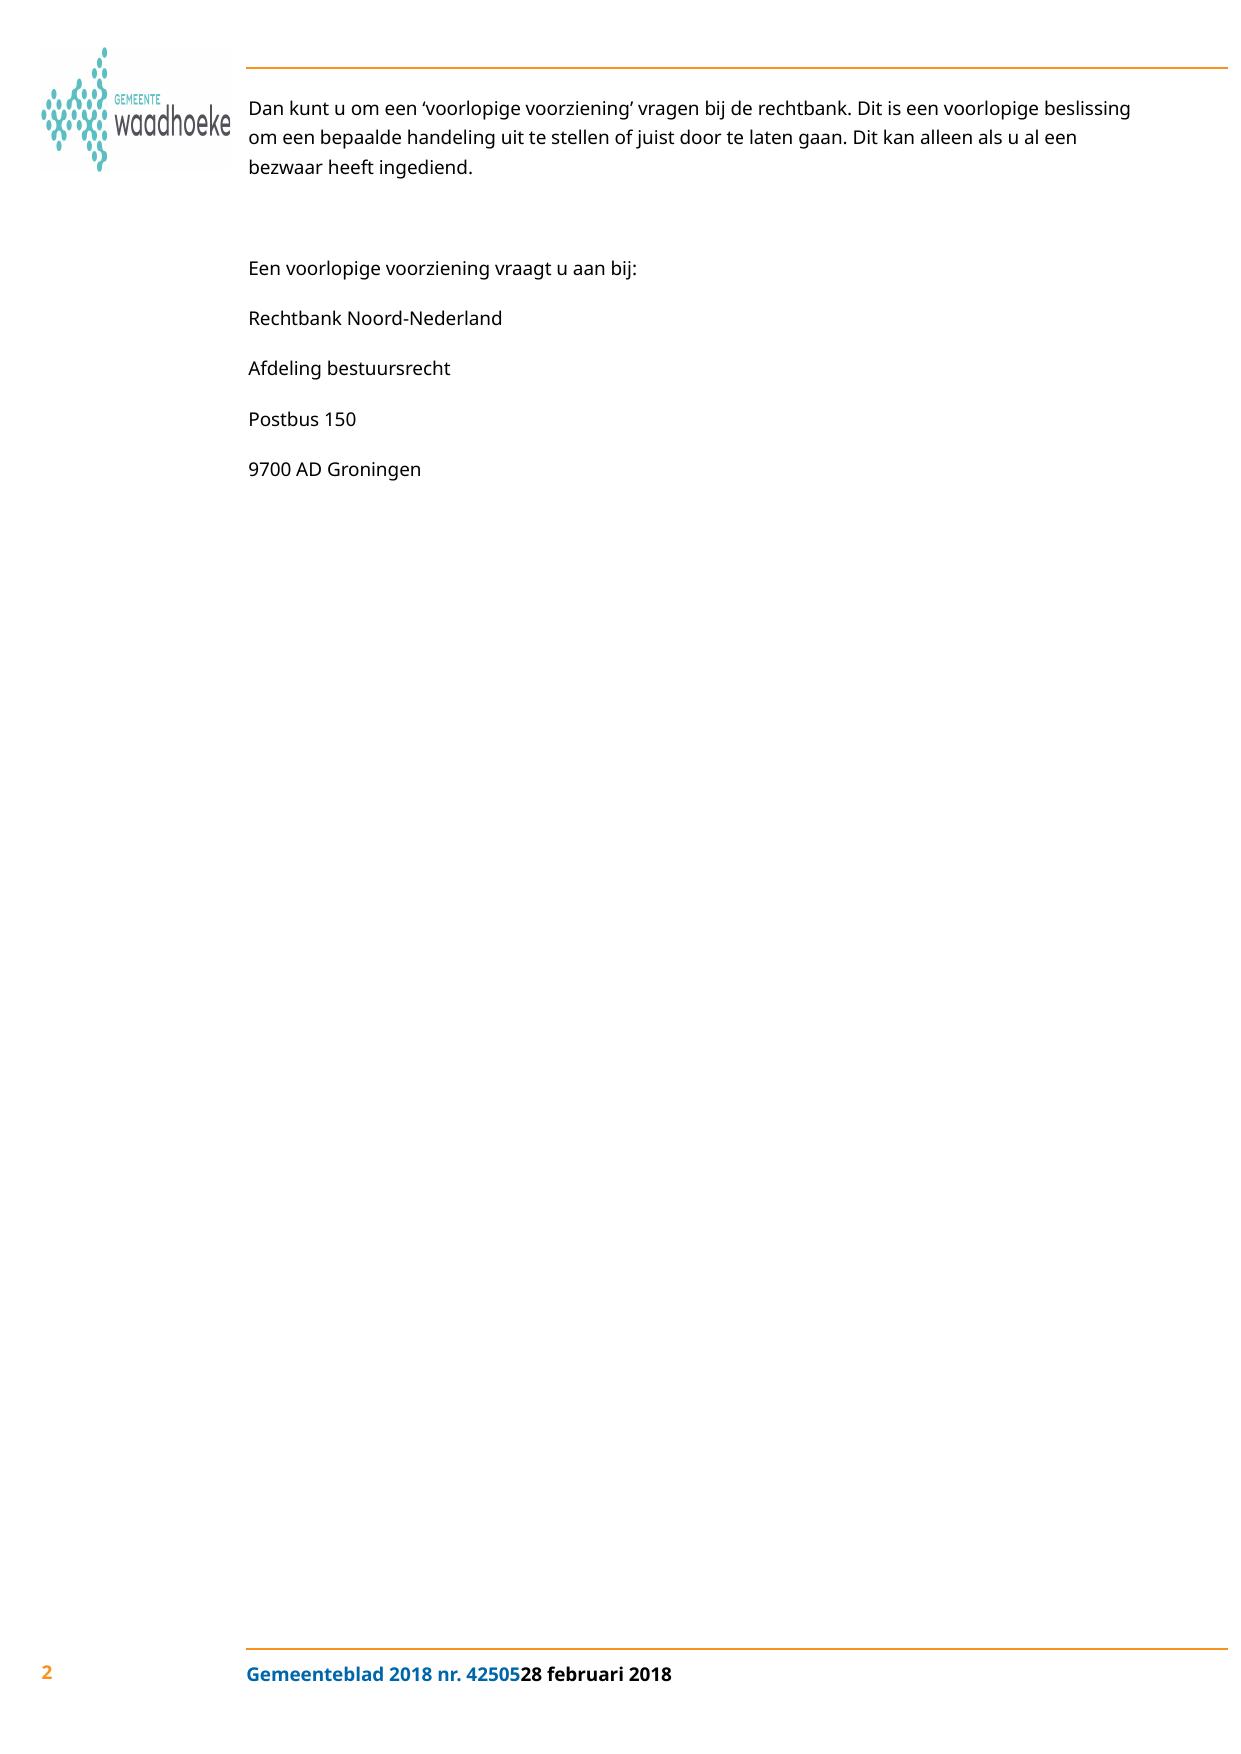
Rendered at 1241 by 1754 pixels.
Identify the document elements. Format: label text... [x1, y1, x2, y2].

text Rechtbank Noord-Nederland [248, 305, 1152, 331]
text Afdeling bestuursrecht [248, 356, 1152, 381]
text 9700 AD Groningen [248, 456, 1152, 482]
text Dan kunt u om een ‘voorlopige voorziening’ vragen bij de rechtbank. Dit is een voorlopige beslissing om een bepaalde handeling uit te stellen of juist door te laten gaan. Dit kan alleen als u al een bezwaar heeft ingediend. [248, 95, 1152, 180]
picture [41, 47, 231, 172]
text Postbus 150 [248, 406, 1152, 432]
text Een voorlopige voorziening vraagt u aan bij: [248, 255, 1152, 281]
